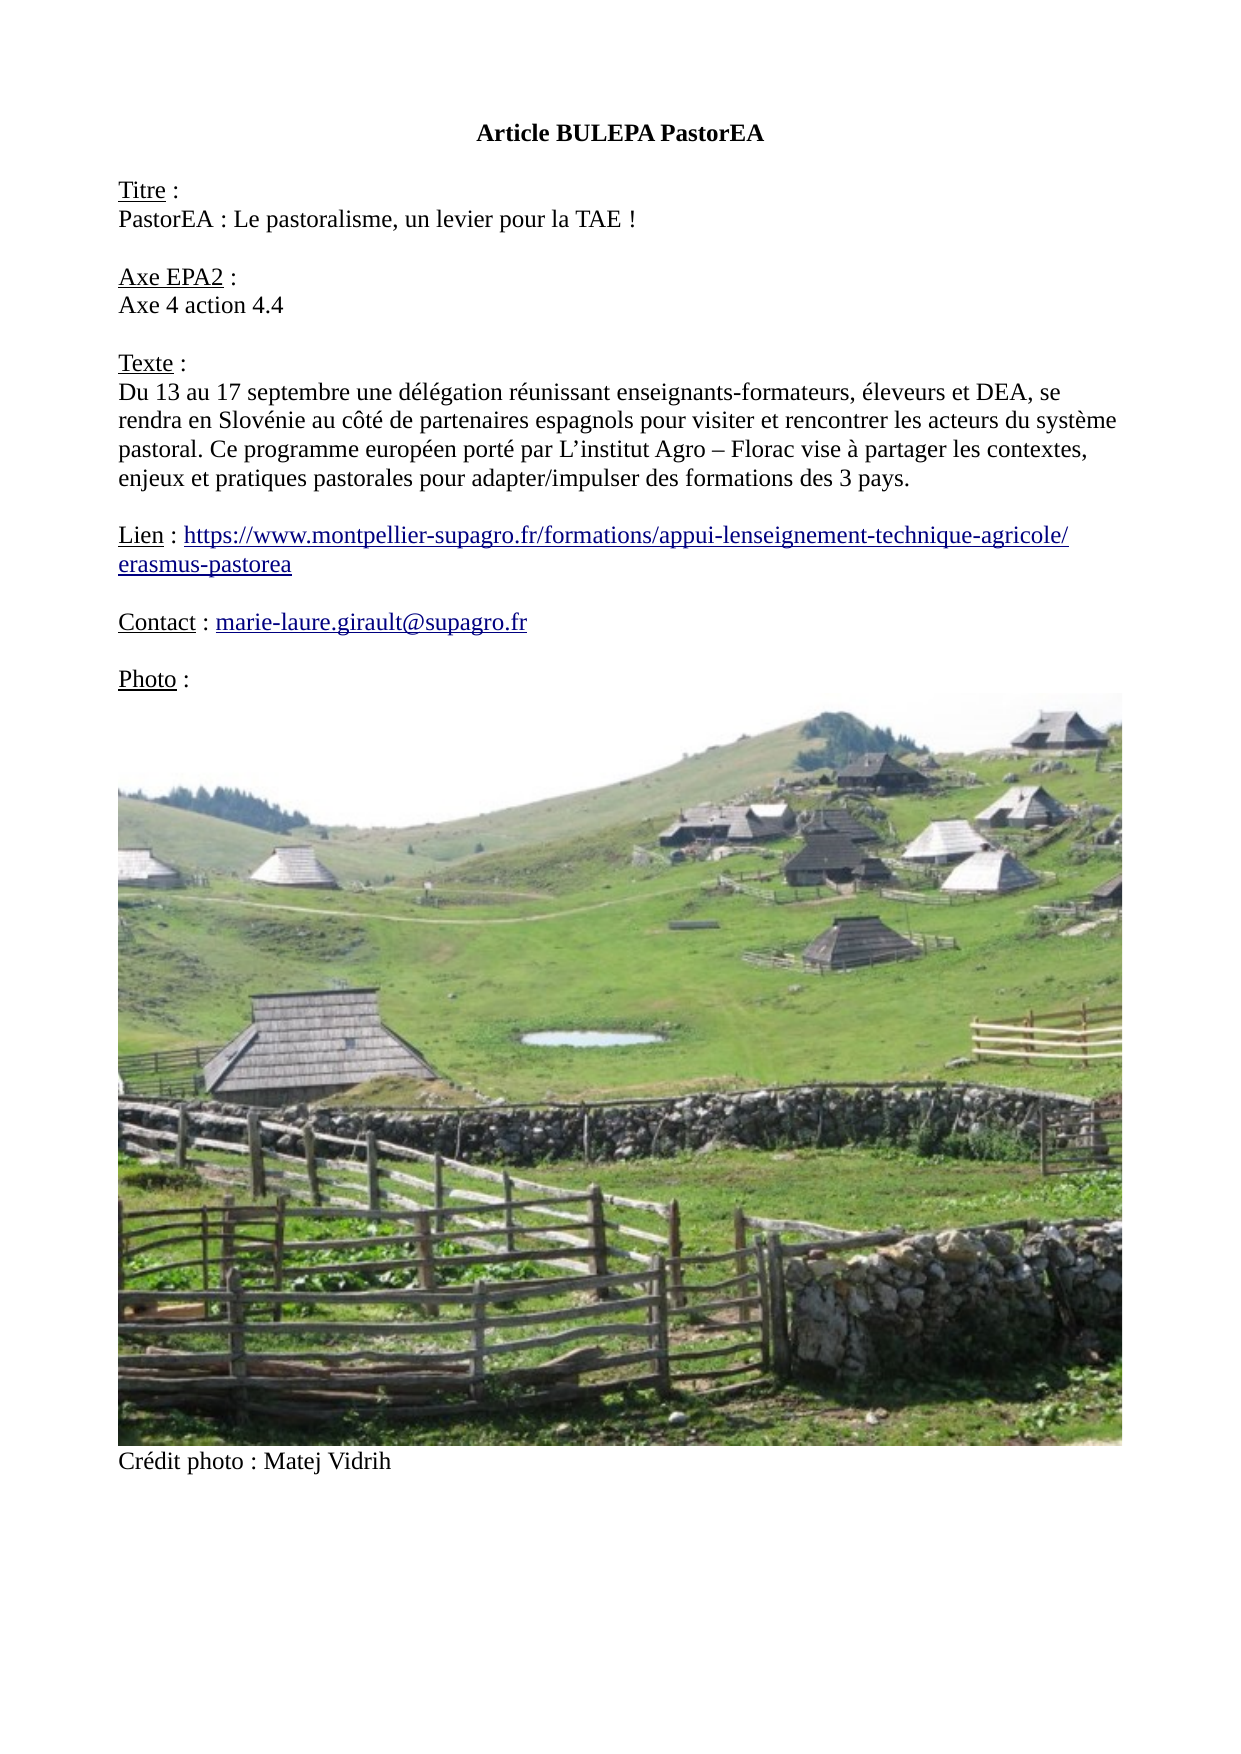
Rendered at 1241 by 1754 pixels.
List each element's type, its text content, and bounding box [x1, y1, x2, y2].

text Titre : [118, 176, 1122, 204]
text Texte : [118, 348, 1122, 377]
picture [118, 693, 1123, 1446]
text PastorEA : Le pastoralisme, un levier pour la TAE ! [118, 204, 1122, 233]
text Lien : https://www.montpellier-supagro.fr/formations/appui-lenseignement-technique-agricole/erasmus-pastorea [118, 521, 1122, 578]
text Contact : marie-laure.girault@supagro.fr [118, 607, 1122, 636]
text Axe EPA2 : [118, 262, 1122, 291]
text Article BULEPA PastorEA [118, 118, 1122, 147]
text Crédit photo : Matej Vidrih [118, 1446, 1122, 1475]
text Photo : [118, 664, 1122, 693]
text Du 13 au 17 septembre une délégation réunissant enseignants-formateurs, éleveurs et DEA, se rendra en Slovénie au côté de partenaires espagnols pour visiter et rencontrer les acteurs du système pastoral. Ce programme européen porté par L’institut Agro – Florac vise à partager les contextes, enjeux et pratiques pastorales pour adapter/impulser des formations des 3 pays. [118, 377, 1122, 492]
text Axe 4 action 4.4 [118, 291, 1122, 319]
